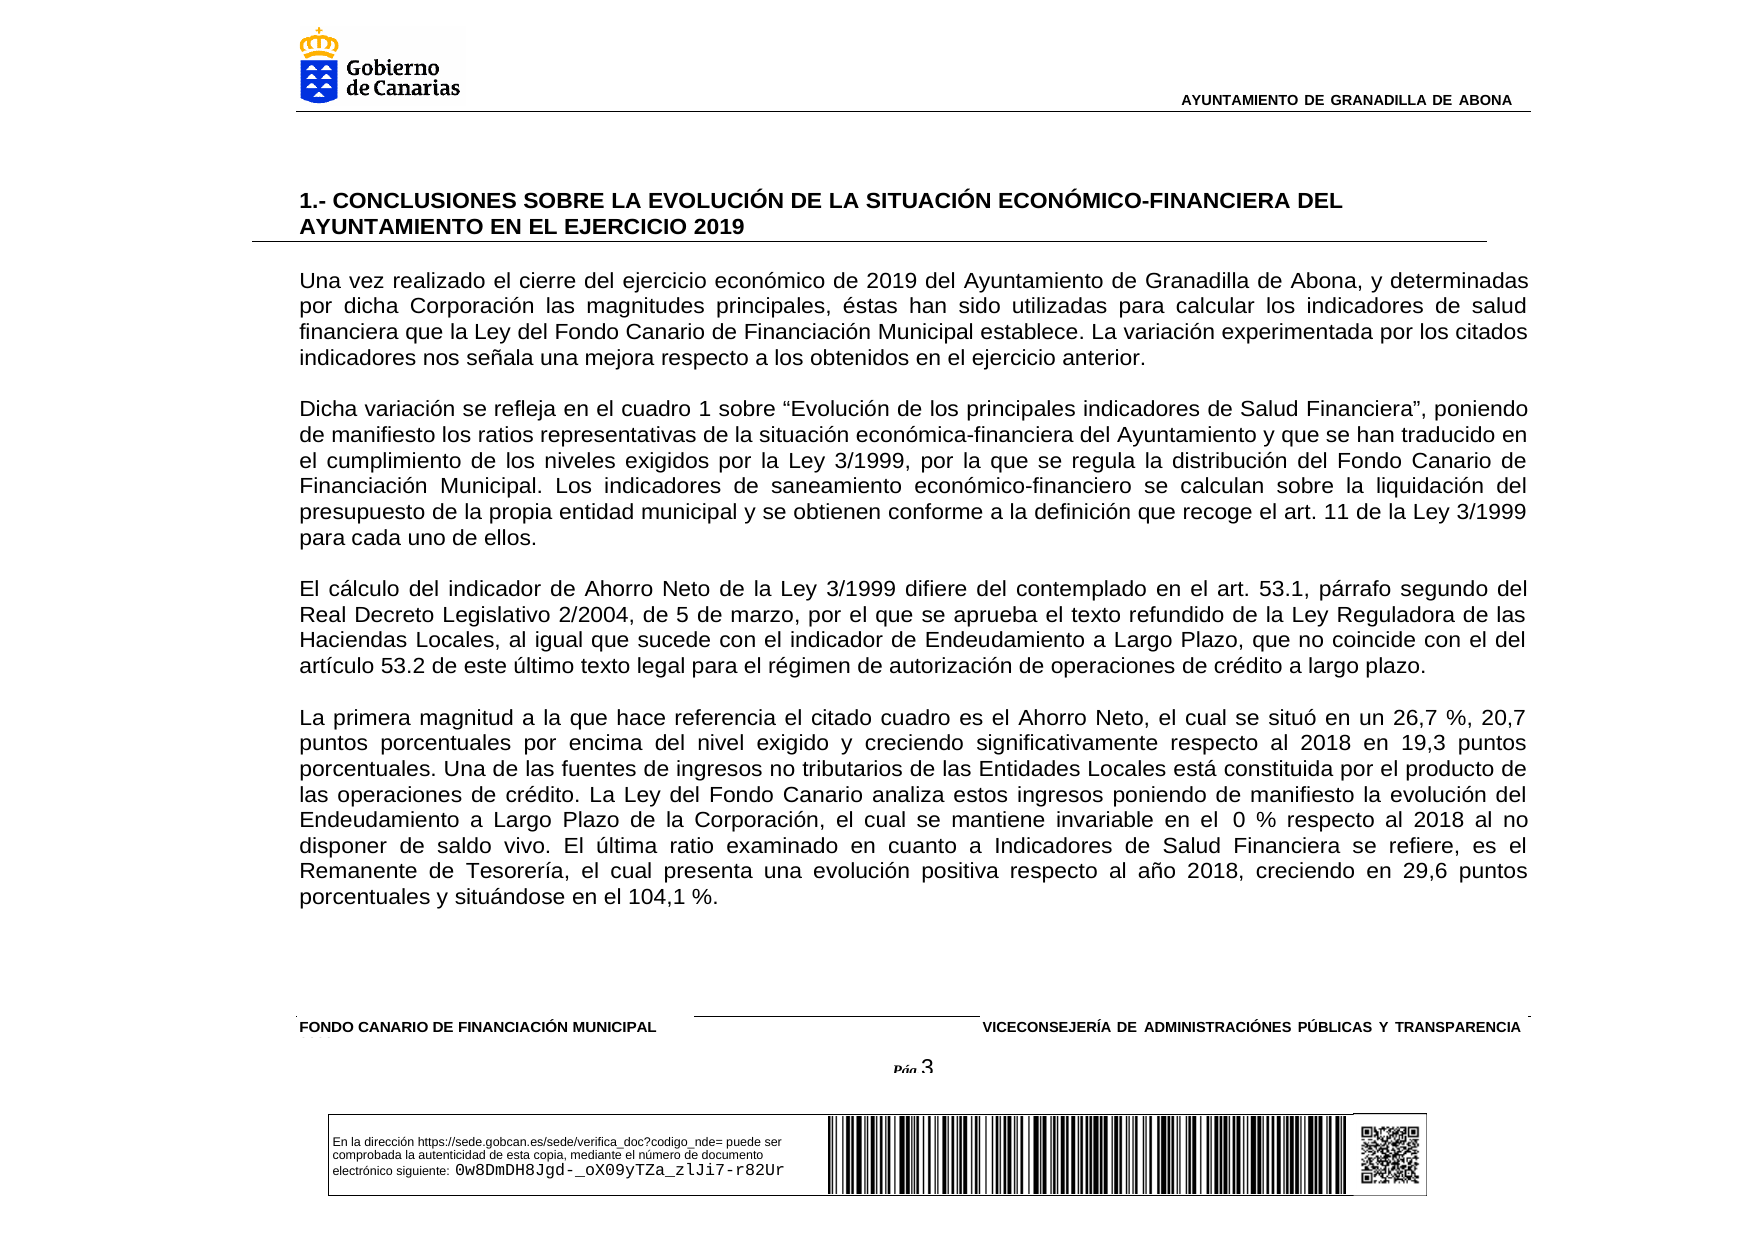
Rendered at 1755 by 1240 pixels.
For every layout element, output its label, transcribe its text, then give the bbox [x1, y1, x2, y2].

text El cálculo del indicador de Ahorro Neto de la Ley 3/1999 difiere del contemplado en el art. 53.1, párrafo segundo del Real Decreto Legislativo 2/2004, de 5 de marzo, por el que se aprueba el texto refundido de la Ley Reguladora de las Haciendas Locales, al igual que sucede con el indicador de Endeudamiento a Largo Plazo, que no coincide con el del artículo 53.2 de este último texto legal para el régimen de autorización de operaciones de crédito a largo plazo. [299, 576, 1529, 678]
text Una vez realizado el cierre del ejercicio económico de 2019 del Ayuntamiento de Granadilla de Abona, y determinadas por dicha Corporación las magnitudes principales, éstas han sido utilizadas para calcular los indicadores de salud financiera que la Ley del Fondo Canario de Financiación Municipal establece. La variación experimentada por los citados indicadores nos señala una mejora respecto a los obtenidos en el ejercicio anterior. [299, 268, 1529, 370]
text Dicha variación se refleja en el cuadro 1 sobre “Evolución de los principales indicadores de Salud Financiera”, poniendo de manifiesto los ratios representativas de la situación económica-financiera del Ayuntamiento y que se han traducido en el cumplimiento de los niveles exigidos por la Ley 3/1999, por la que se regula la distribución del Fondo Canario de Financiación Municipal. Los indicadores de saneamiento económico-financiero se calculan sobre la liquidación del presupuesto de la propia entidad municipal y se obtienen conforme a la definición que recoge el art. 11 de la Ley 3/1999 para cada uno de ellos. [299, 396, 1529, 549]
subtitle 1.- CONCLUSIONES SOBRE LA EVOLUCIÓN DE LA SITUACIÓN ECONÓMICO-FINANCIERA DEL AYUNTAMIENTO EN EL EJERCICIO 2019 [299, 188, 1529, 239]
text La primera magnitud a la que hace referencia el citado cuadro es el Ahorro Neto, el cual se situó en un 26,7 %, 20,7 puntos porcentuales por encima del nivel exigido y creciendo significativamente respecto al 2018 en 19,3 puntos porcentuales. Una de las fuentes de ingresos no tributarios de las Entidades Locales está constituida por el producto de las operaciones de crédito. La Ley del Fondo Canario analiza estos ingresos poniendo de manifiesto la evolución del Endeudamiento a Largo Plazo de la Corporación, el cual se mantiene invariable en el 0 % respecto al 2018 al no disponer de saldo vivo. El última ratio examinado en cuanto a Indicadores de Salud Financiera se refiere, es el Remanente de Tesorería, el cual presenta una evolución positiva respecto al año 2018, creciendo en 29,6 puntos porcentuales y situándose en el 104,1 %. [299, 705, 1529, 909]
